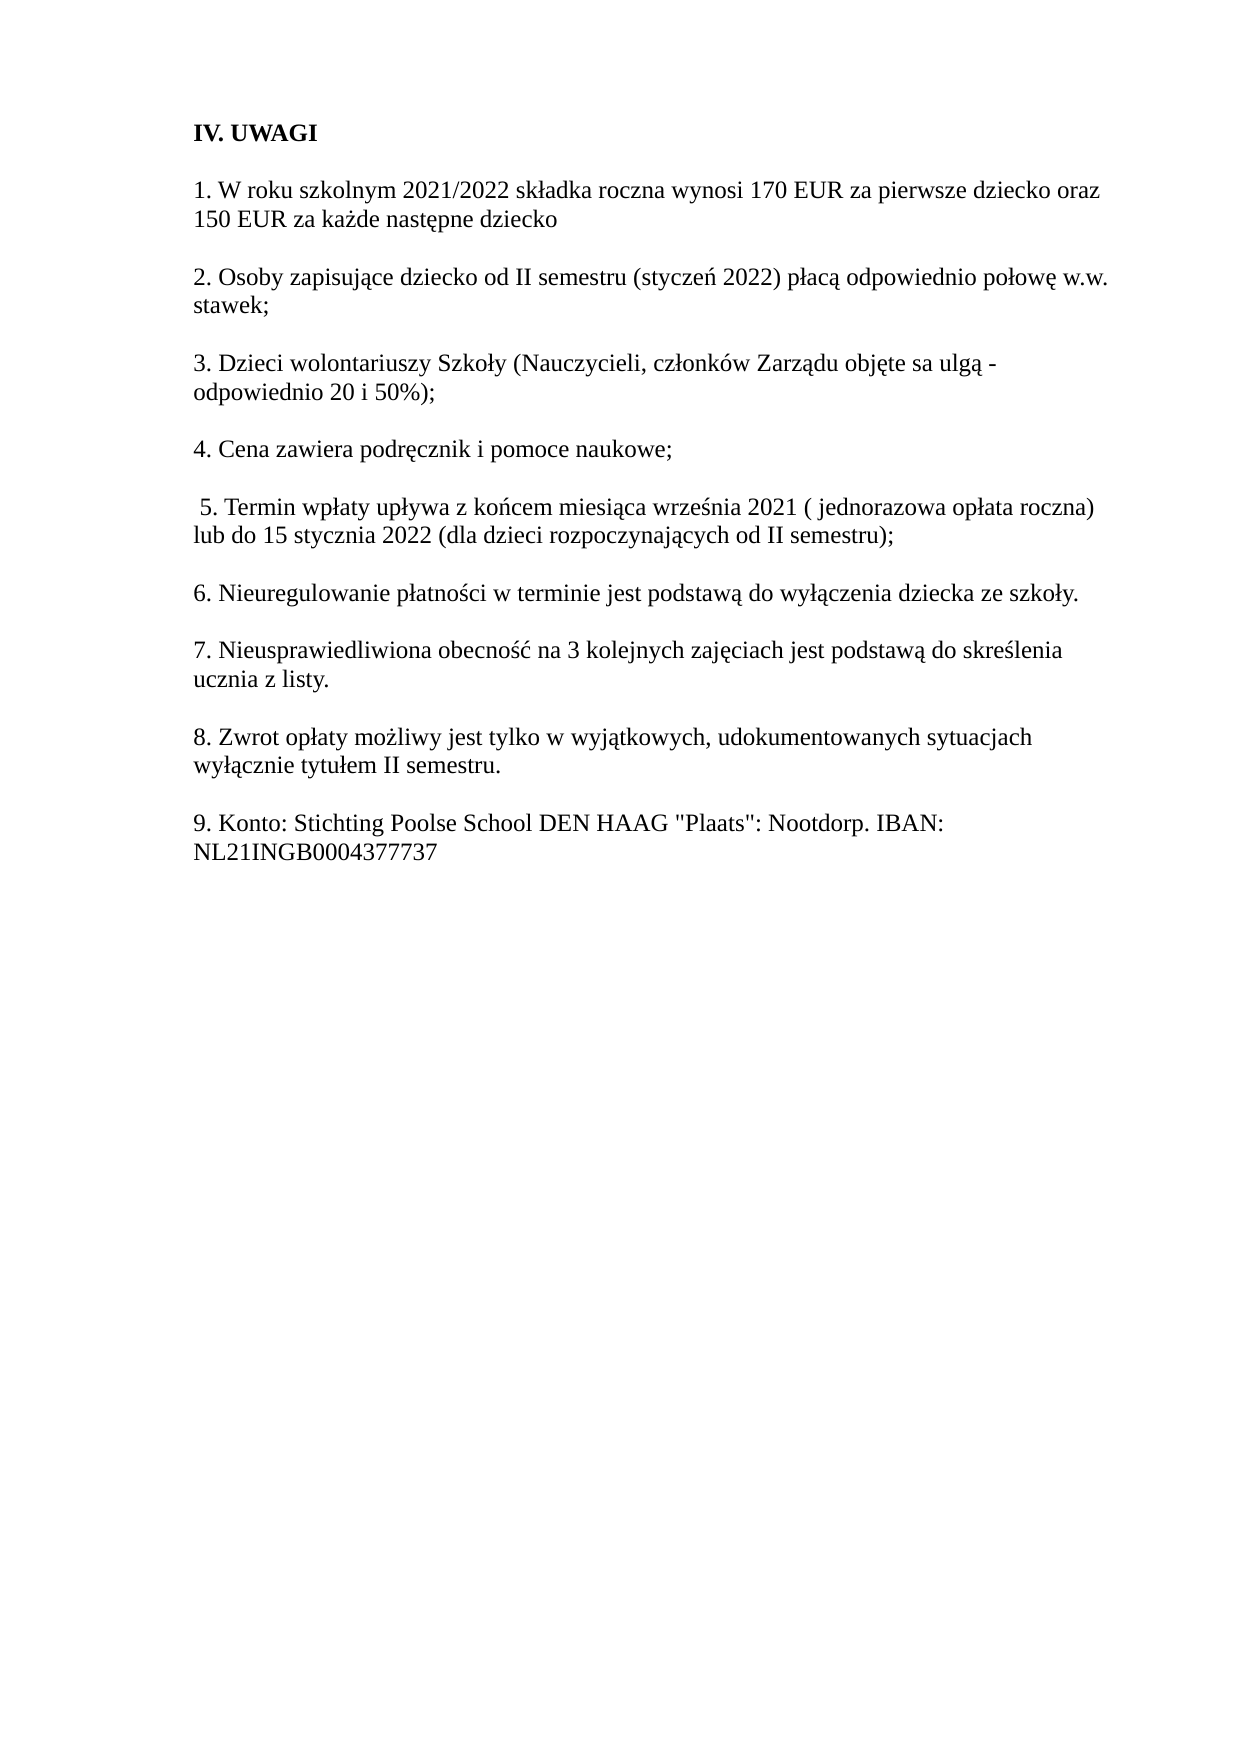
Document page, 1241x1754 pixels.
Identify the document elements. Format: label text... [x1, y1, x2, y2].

list 4. Cena zawiera podręcznik i pomoce naukowe; [156, 434, 1122, 463]
list 5. Termin wpłaty upływa z końcem miesiąca września 2021 ( jednorazowa opłata roczna) lub do 15 stycznia 2022 (dla dzieci rozpoczynających od II semestru); [156, 492, 1122, 549]
list 8. Zwrot opłaty możliwy jest tylko w wyjątkowych, udokumentowanych sytuacjach wyłącznie tytułem II semestru. [156, 722, 1122, 779]
list 7. Nieusprawiedliwiona obecność na 3 kolejnych zajęciach jest podstawą do skreślenia ucznia z listy. [156, 636, 1122, 693]
list 1. W roku szkolnym 2021/2022 składka roczna wynosi 170 EUR za pierwsze dziecko oraz 150 EUR za każde następne dziecko [156, 176, 1122, 233]
list IV. UWAGI [156, 118, 1122, 147]
list 9. Konto: Stichting Poolse School DEN HAAG "Plaats": Nootdorp. IBAN: NL21INGB0004377737 [156, 808, 1122, 866]
list 3. Dzieci wolontariuszy Szkoły (Nauczycieli, członków Zarządu objęte sa ulgą - odpowiednio 20 i 50%); [156, 348, 1122, 406]
list 6. Nieuregulowanie płatności w terminie jest podstawą do wyłączenia dziecka ze szkoły. [156, 578, 1122, 607]
list 2. Osoby zapisujące dziecko od II semestru (styczeń 2022) płacą odpowiednio połowę w.w. stawek; [156, 262, 1122, 319]
